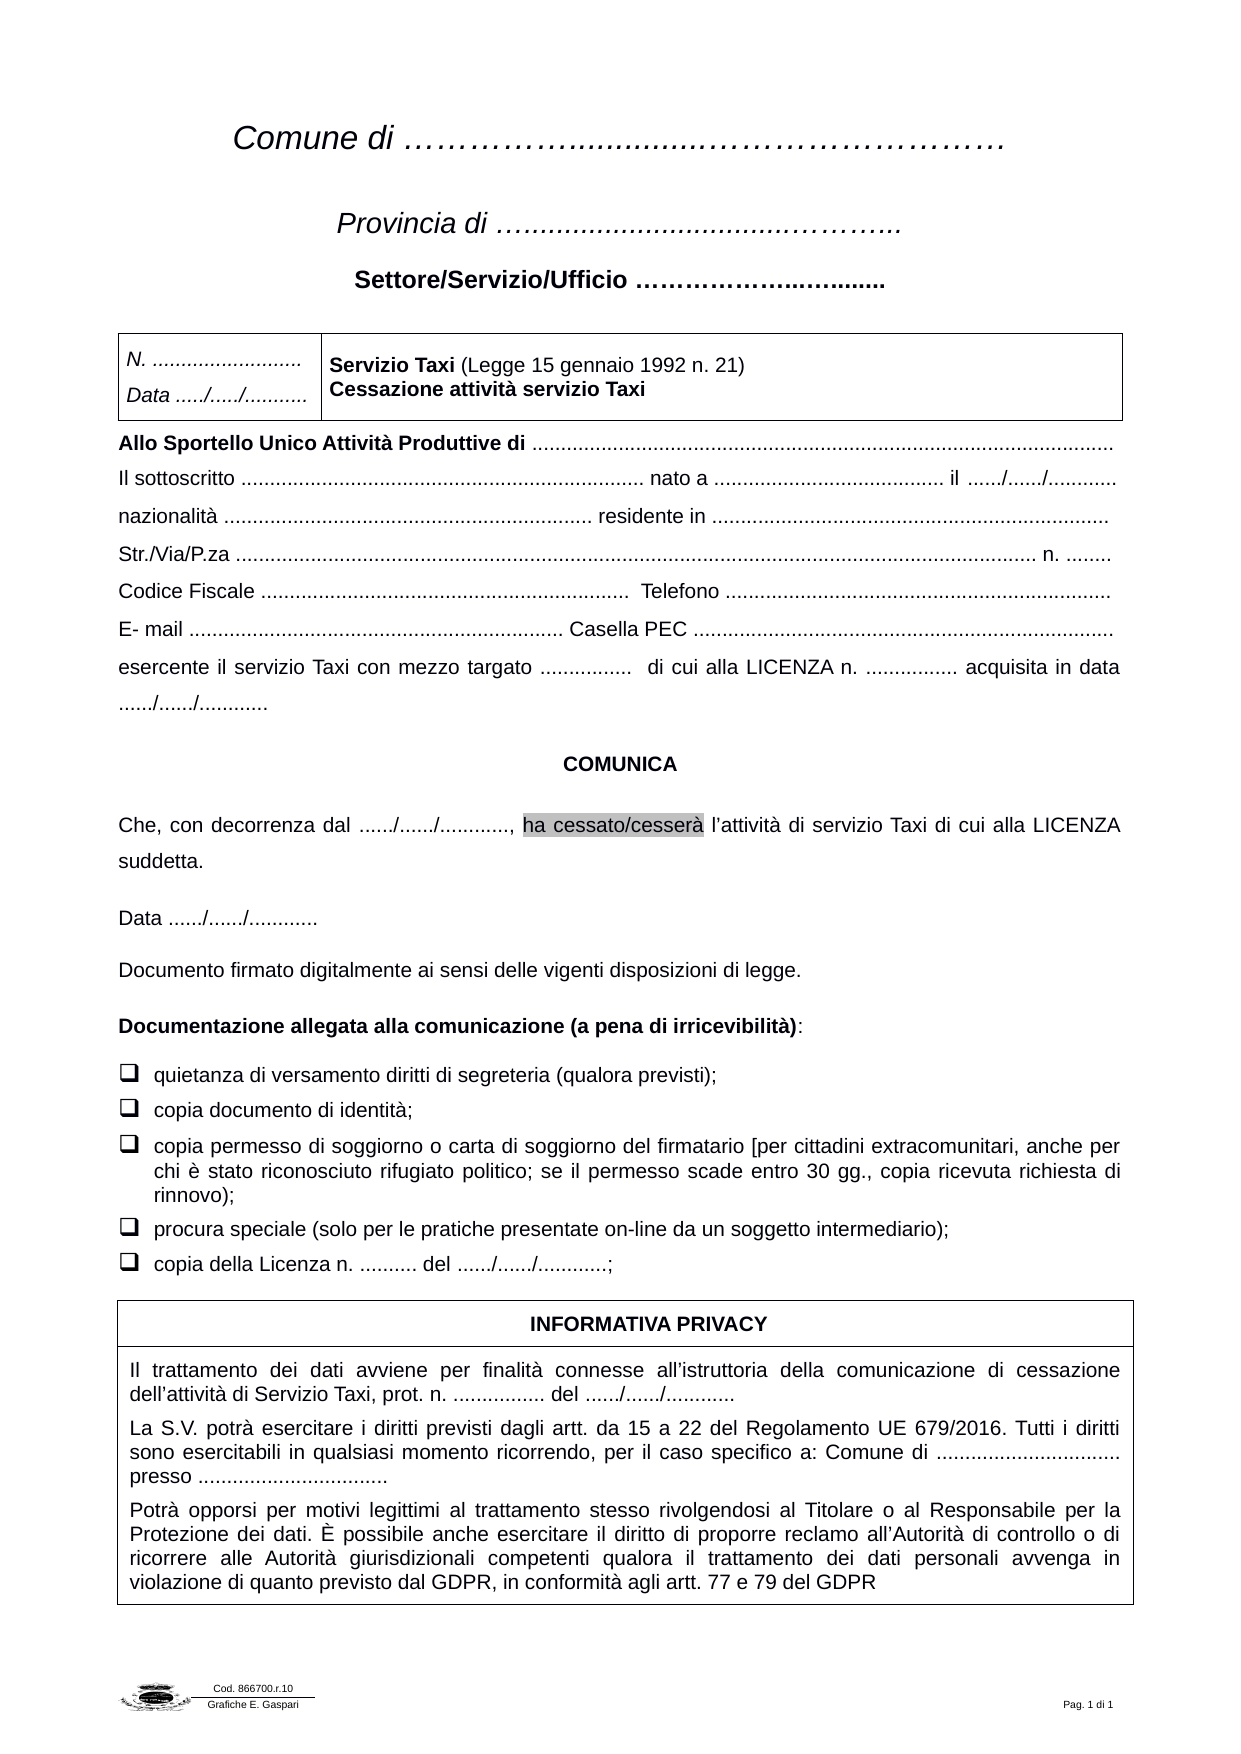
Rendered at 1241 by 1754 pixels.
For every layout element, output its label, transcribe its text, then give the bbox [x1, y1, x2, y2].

list copia permesso di soggiorno o carta di soggiorno del firmatario [per cittadini extracomunitari, anche per chi è stato riconosciuto rifugiato politico; se il permesso scade entro 30 gg., copia ricevuta richiesta di rinnovo); [118, 1133, 1122, 1206]
text Str./Via/P.za ........................................................................................................................................... n. ........ [118, 541, 1122, 565]
list procura speciale (solo per le pratiche presentate on-line da un soggetto intermediario); [118, 1217, 1122, 1242]
text Allo Sportello Unico Attività Produttive di ..................................................................................................... [118, 431, 1122, 455]
table_header N. .......................... Data ...../...../........... [119, 334, 321, 420]
text Documento firmato digitalmente ai sensi delle vigenti disposizioni di legge. [118, 958, 1122, 982]
text Il sottoscritto ...................................................................... nato a ........................................ il ....../....../............ [118, 466, 1122, 489]
table_cell Il trattamento dei dati avviene per finalità connesse all’istruttoria della comunicazione di cessazione dell’attività di Servizio Taxi, prot. n. ................ del ....../....../............ La S.V. potrà esercitare i diritti previsti dagli artt. da 15 a 22 del Regolamento UE 679/2016. Tutti i diritti sono esercitabili in qualsiasi momento ricorrendo, per il caso specifico a: Comune di ................................ presso ................................. Potrà opporsi per motivi legittimi al trattamento stesso rivolgendosi al Titolare o al Responsabile per la Protezione dei dati. È possibile anche esercitare il diritto di proporre reclamo all’Autorità di controllo o di ricorrere alle Autorità giurisdizionali competenti qualora il trattamento dei dati personali avvenga in violazione di quanto previsto dal GDPR, in conformità agli artt. 77 e 79 del GDPR [118, 1347, 1133, 1604]
text Settore/Servizio/Ufficio ………………...…........ [118, 265, 1122, 294]
text Codice Fiscale ................................................................ Telefono ................................................................... [118, 579, 1122, 603]
text Documentazione allegata alla comunicazione (a pena di irricevibilità): [118, 1014, 1122, 1038]
list copia documento di identità; [118, 1098, 1122, 1123]
table_header INFORMATIVA PRIVACY [118, 1301, 1133, 1346]
subtitle copia della Licenza n. .......... del ....../....../............; [118, 1252, 1122, 1277]
text COMUNICA [118, 752, 1122, 776]
text Comune di ……………...............……………………… [118, 118, 1122, 157]
text Data ....../....../............ [118, 906, 1122, 929]
text esercente il servizio Taxi con mezzo targato ................ di cui alla LICENZA n. ................ acquisita in data ....../....../............ [118, 655, 1122, 715]
list quietanza di versamento diritti di segreteria (qualora previsti); [118, 1063, 1122, 1088]
text E- mail ................................................................. Casella PEC ......................................................................... [118, 617, 1122, 641]
text Provincia di ….................................………... [118, 207, 1122, 240]
text nazionalità ................................................................ residente in ..................................................................... [118, 503, 1122, 527]
table_header Servizio Taxi (Legge 15 gennaio 1992 n. 21) Cessazione attività servizio Taxi [322, 334, 1122, 420]
text Che, con decorrenza dal ....../....../............, ha cessato/cesserà l’attività di servizio Taxi di cui alla LICENZA suddetta. [118, 813, 1122, 873]
